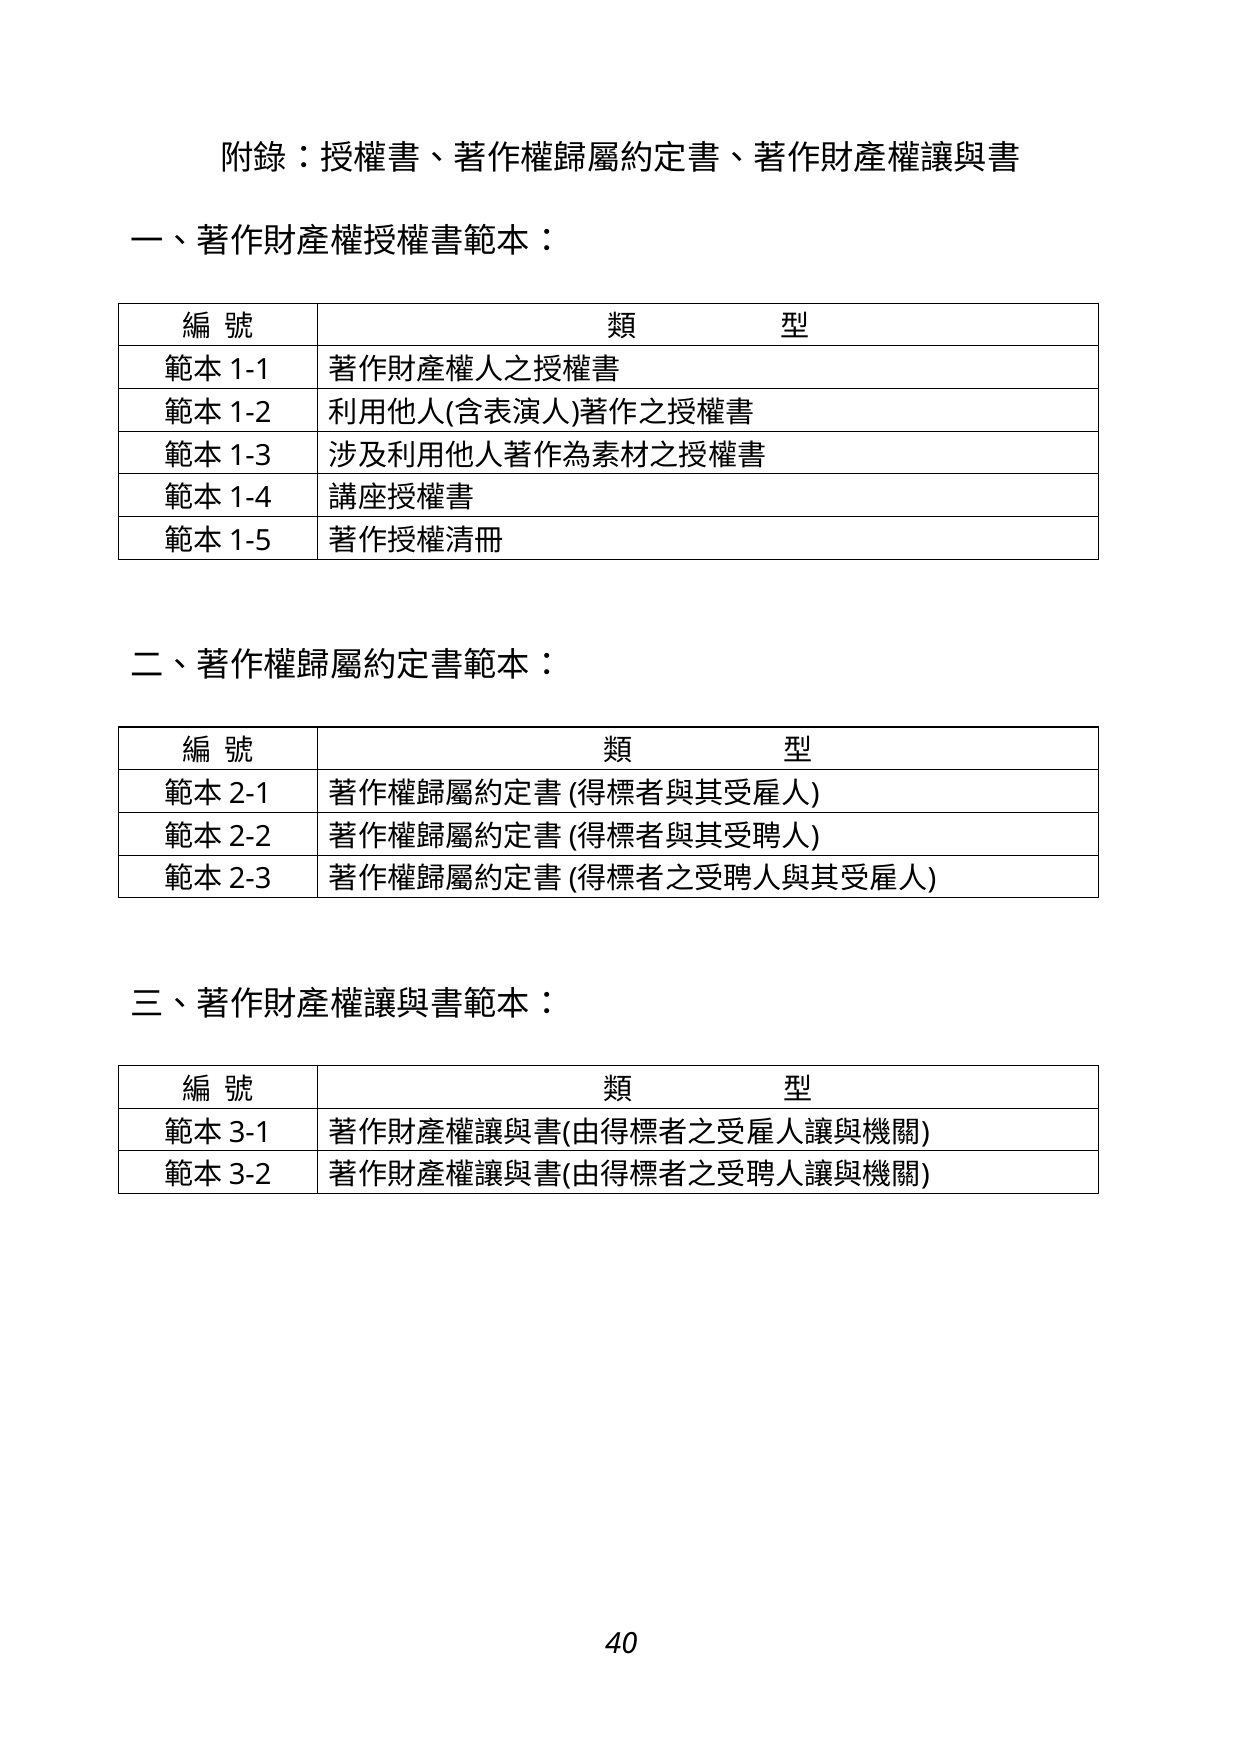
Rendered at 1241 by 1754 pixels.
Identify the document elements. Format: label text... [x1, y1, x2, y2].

table_cell 著作財產權讓與書(由得標者之受雇人讓與機關) [318, 1109, 1098, 1150]
table_header 編 號 [119, 728, 317, 769]
text 一、著作財產權授權書範本： [130, 219, 1110, 261]
table_cell 範本1-4 [119, 474, 317, 516]
table_cell 範本3-1 [119, 1109, 317, 1150]
table_cell 著作財產權讓與書(由得標者之受聘人讓與機關) [318, 1151, 1098, 1193]
text 二、著作權歸屬約定書範本： [130, 643, 1110, 685]
table_cell 範本2-2 [119, 813, 317, 854]
table_cell 範本2-3 [119, 856, 317, 897]
table_cell 範本1-2 [119, 389, 317, 431]
table_header 類 型 [318, 304, 1098, 345]
table_cell 著作授權清冊 [318, 517, 1098, 559]
text 三、著作財產權讓與書範本： [130, 982, 1110, 1023]
text 附錄：授權書、著作權歸屬約定書、著作財產權讓與書 [130, 136, 1110, 177]
table_header 類 型 [318, 728, 1098, 769]
table_cell 範本1-3 [119, 432, 317, 473]
table_cell 講座授權書 [318, 474, 1098, 516]
table_header 編 號 [119, 304, 317, 345]
table_cell 範本2-1 [119, 770, 317, 812]
table_cell 範本3-2 [119, 1151, 317, 1193]
table_cell 著作權歸屬約定書 (得標者與其受聘人) [318, 813, 1098, 854]
table_cell 涉及利用他人著作為素材之授權書 [318, 432, 1098, 473]
table_cell 著作權歸屬約定書 (得標者與其受雇人) [318, 770, 1098, 812]
table_cell 範本1-5 [119, 517, 317, 559]
table_header 編 號 [119, 1066, 317, 1108]
table_cell 範本1-1 [119, 346, 317, 388]
table_cell 著作財產權人之授權書 [318, 346, 1098, 388]
table_cell 利用他人(含表演人)著作之授權書 [318, 389, 1098, 431]
table_header 類 型 [318, 1066, 1098, 1108]
table_cell 著作權歸屬約定書 (得標者之受聘人與其受雇人) [318, 856, 1098, 897]
